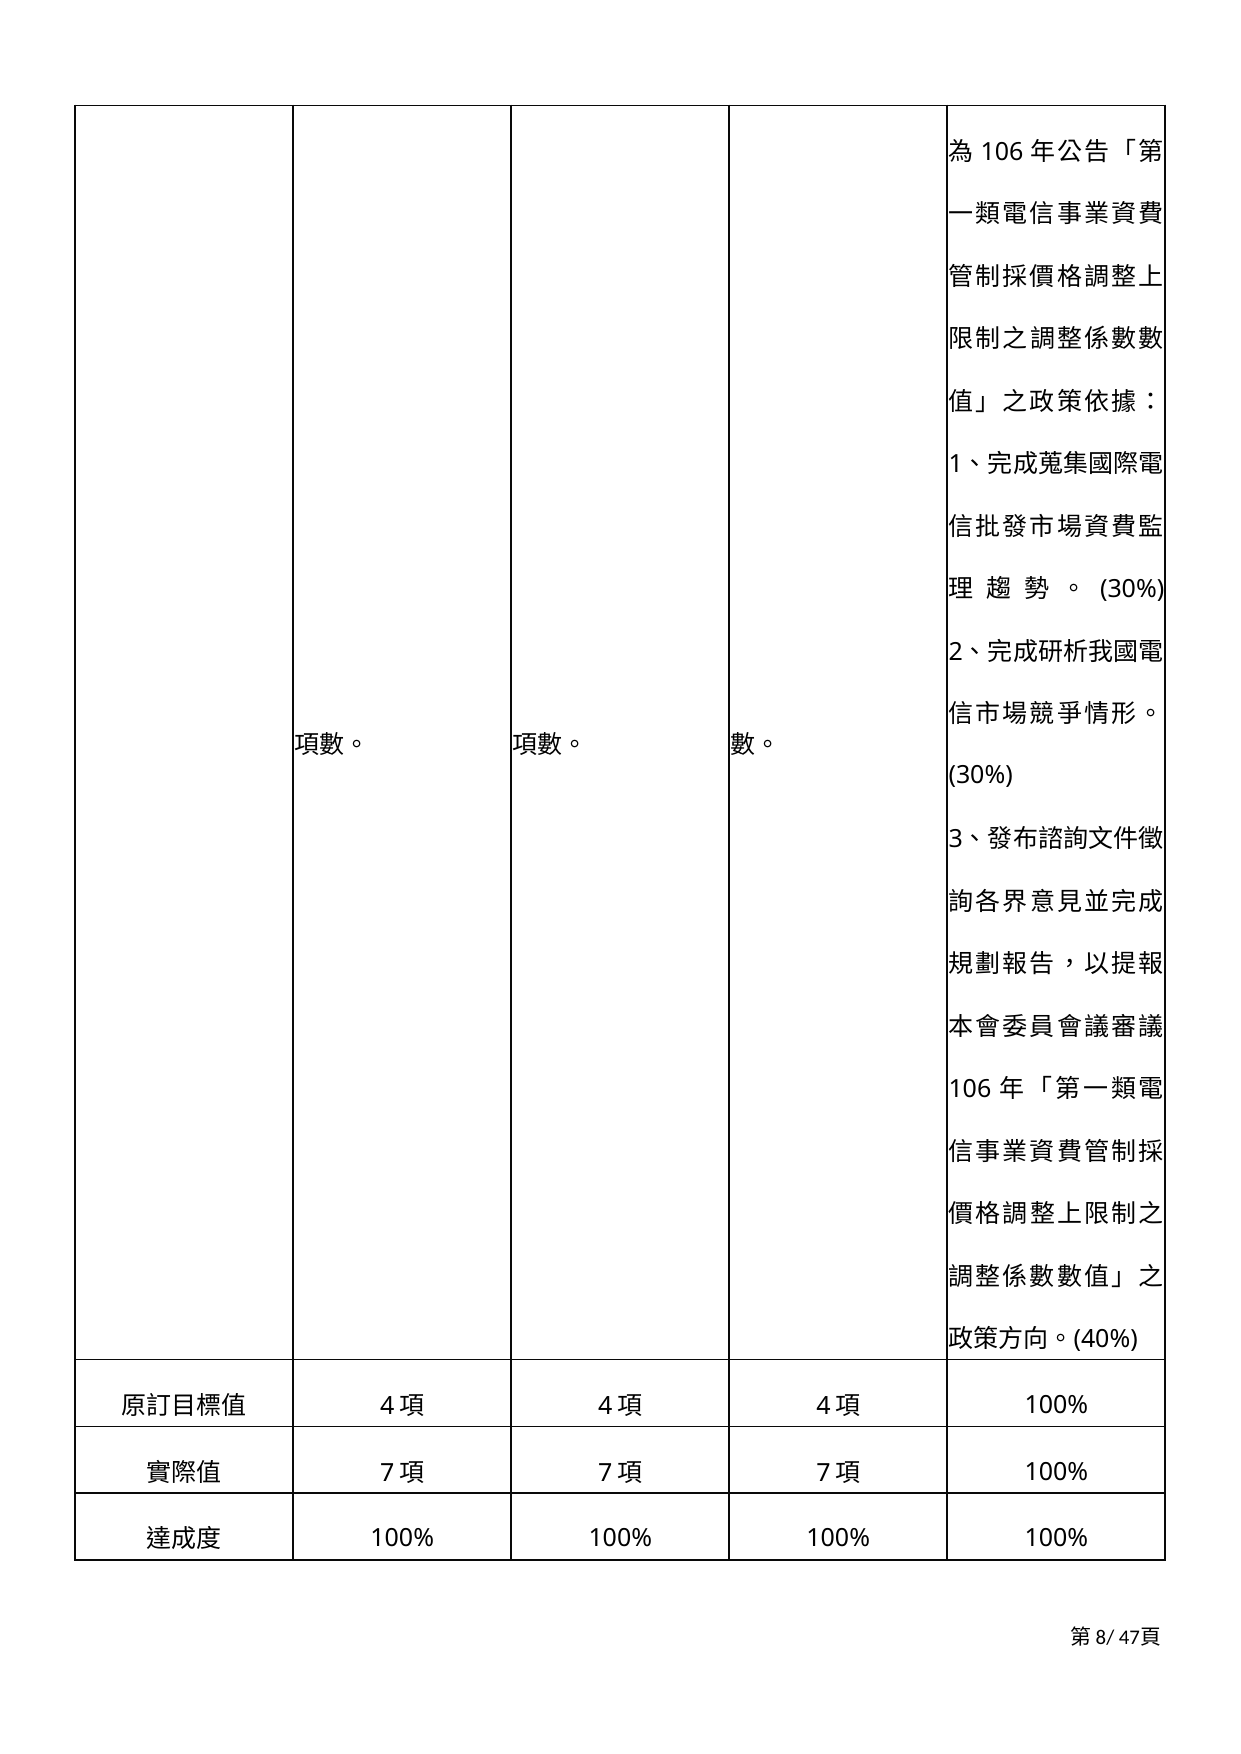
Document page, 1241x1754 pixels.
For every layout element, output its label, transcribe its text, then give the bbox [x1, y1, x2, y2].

table_cell 實際值 [76, 1427, 292, 1492]
table_cell ​7項 [294, 1427, 510, 1492]
table_cell ​100% [948, 1360, 1164, 1426]
table_cell 項數。 [512, 106, 728, 1359]
table_cell ​7項 [730, 1427, 946, 1492]
table_cell 達成度 [76, 1494, 292, 1559]
table_cell 數。 [730, 106, 946, 1359]
table_cell 100% [730, 1494, 946, 1559]
table_cell 100% [948, 1494, 1164, 1559]
table_cell ​4項 [512, 1360, 728, 1426]
table_cell ​4項 [730, 1360, 946, 1426]
table_cell 100% [294, 1494, 510, 1559]
table_cell 為106年公告「第一類電信事業資費管制採價格調整上限制之調整係數數值」之政策依據： 1、完成蒐集國際電信批發市場資費監理趨勢。(30%) 2、完成研析我國電信市場競爭情形。(30%) 3、發布諮詢文件徵詢各界意見並完成規劃報告，以提報本會委員會議審議106年「第一類電信事業資費管制採價格調整上限制之調整係數數值」之政策方向。(40%) [948, 106, 1164, 1359]
table_cell 原訂目標值 [76, 1360, 292, 1426]
table_cell ​4項 [294, 1360, 510, 1426]
table_cell [76, 106, 292, 1359]
table_cell ​7項 [512, 1427, 728, 1492]
table_cell ​100% [948, 1427, 1164, 1492]
table_cell 項數。 [294, 106, 510, 1359]
table_cell 100% [512, 1494, 728, 1559]
